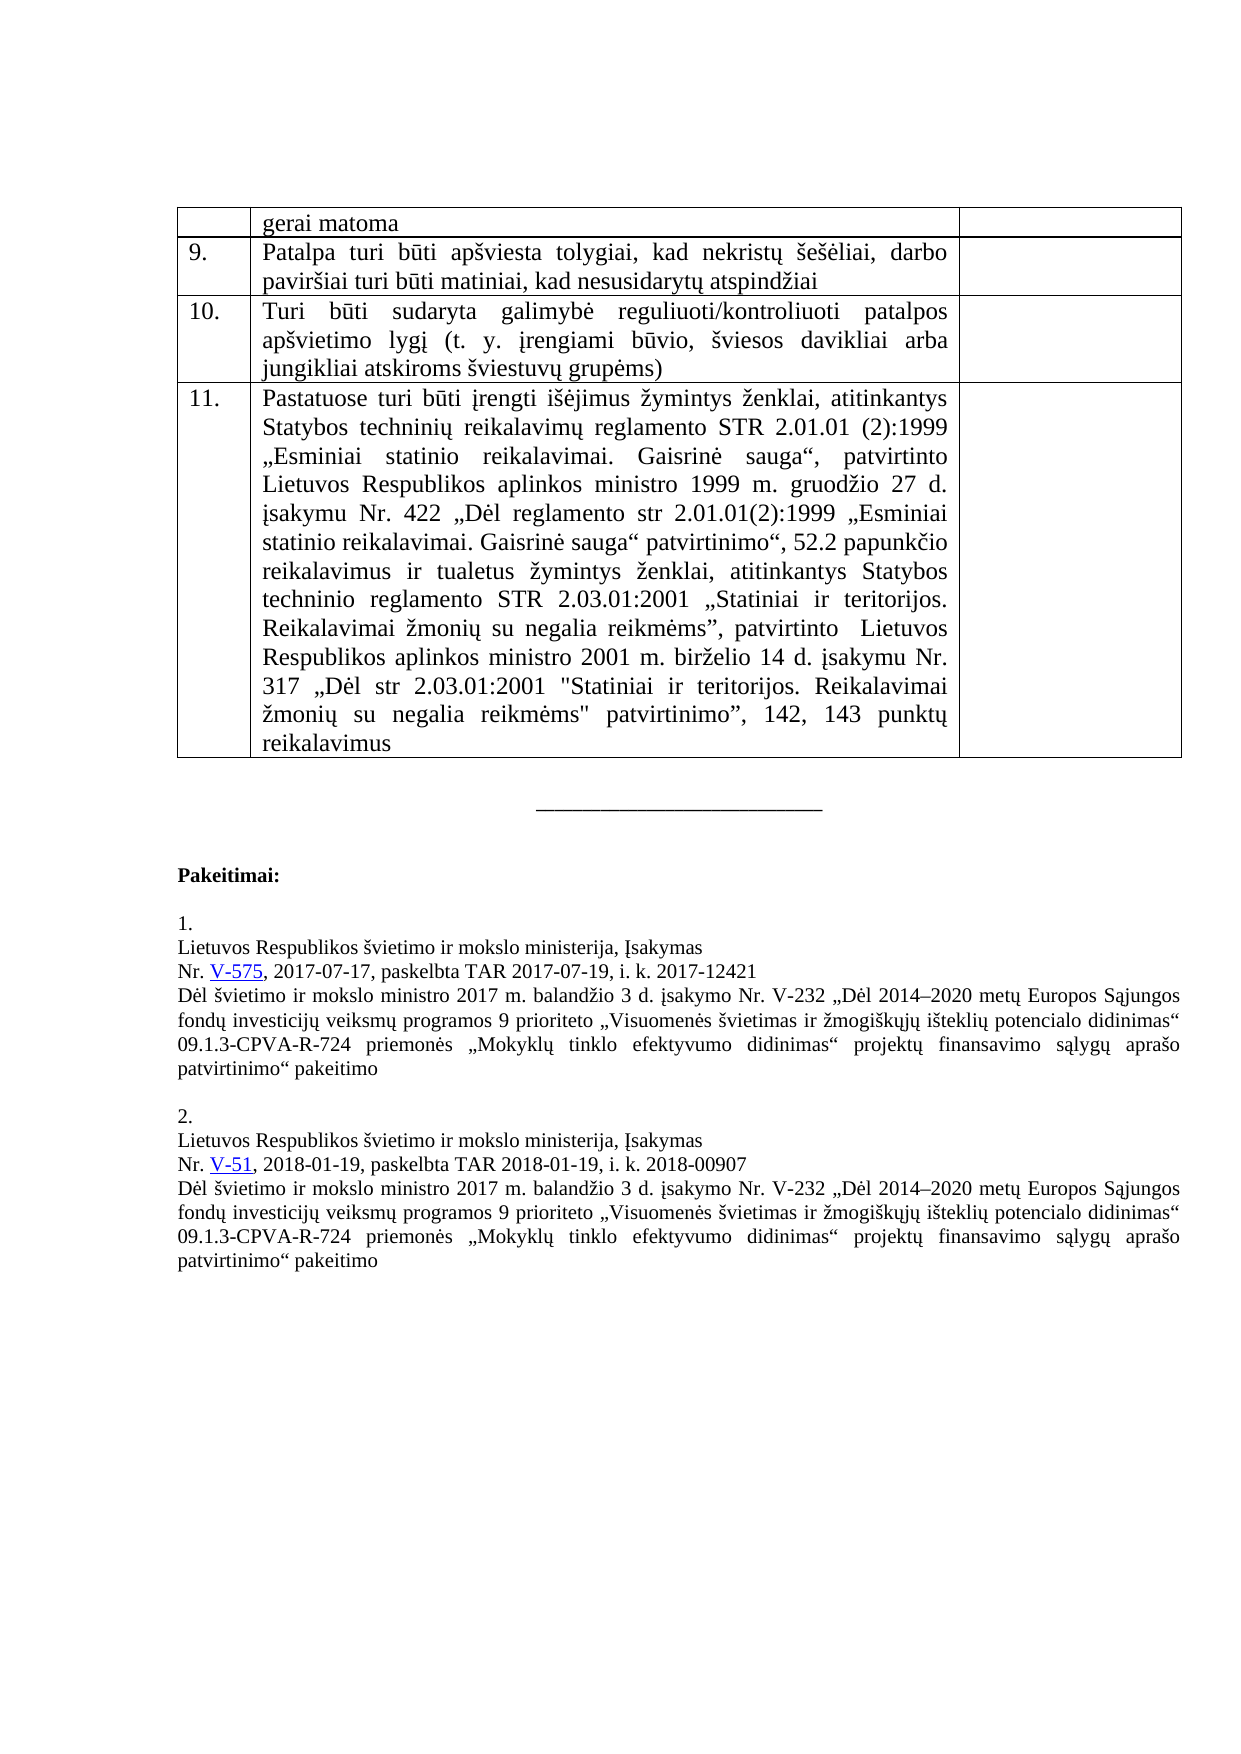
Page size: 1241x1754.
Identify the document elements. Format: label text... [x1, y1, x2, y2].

table_cell gerai matoma [251, 208, 959, 236]
table_cell [960, 383, 1181, 757]
text _______________________________ [177, 787, 1181, 815]
table_cell 11. [178, 383, 250, 757]
text Pakeitimai: [177, 863, 1181, 887]
table_cell Turi būti sudaryta galimybė reguliuoti/kontroliuoti patalpos apšvietimo lygį (t. y. įrengiami būvio, šviesos davikliai arba jungikliai atskiroms šviestuvų grupėms) [251, 296, 959, 382]
table_cell 9. [178, 238, 250, 295]
text Nr. V-575, 2017-07-17, paskelbta TAR 2017-07-19, i. k. 2017-12421 [177, 959, 1181, 983]
table_cell [960, 296, 1181, 382]
table_cell [960, 208, 1181, 236]
table_cell [960, 238, 1181, 295]
text Dėl švietimo ir mokslo ministro 2017 m. balandžio 3 d. įsakymo Nr. V-232 „Dėl 2014–2020 metų Europos Sąjungos fondų investicijų veiksmų programos 9 prioriteto „Visuomenės švietimas ir žmogiškųjų išteklių potencialo didinimas“ 09.1.3-CPVA-R-724 priemonės „Mokyklų tinklo efektyvumo didinimas“ projektų finansavimo sąlygų aprašo patvirtinimo“ pakeitimo [177, 983, 1181, 1080]
table_cell Pastatuose turi būti įrengti išėjimus žymintys ženklai, atitinkantys Statybos techninių reikalavimų reglamento STR 2.01.01 (2):1999 „Esminiai statinio reikalavimai. Gaisrinė sauga“, patvirtinto Lietuvos Respublikos aplinkos ministro 1999 m. gruodžio 27 d. įsakymu Nr. 422 „Dėl reglamento str 2.01.01(2):1999 „Esminiai statinio reikalavimai. Gaisrinė sauga“ patvirtinimo“, 52.2 papunkčio reikalavimus ir tualetus žymintys ženklai, atitinkantys Statybos techninio reglamento STR 2.03.01:2001 „Statiniai ir teritorijos. Reikalavimai žmonių su negalia reikmėms”, patvirtinto Lietuvos Respublikos aplinkos ministro 2001 m. birželio 14 d. įsakymu Nr. 317 „Dėl str 2.03.01:2001 "Statiniai ir teritorijos. Reikalavimai žmonių su negalia reikmėms" patvirtinimo”, 142, 143 punktų reikalavimus [251, 383, 959, 757]
table_cell [178, 208, 250, 236]
text 2. [177, 1104, 1181, 1128]
text Dėl švietimo ir mokslo ministro 2017 m. balandžio 3 d. įsakymo Nr. V-232 „Dėl 2014–2020 metų Europos Sąjungos fondų investicijų veiksmų programos 9 prioriteto „Visuomenės švietimas ir žmogiškųjų išteklių potencialo didinimas“ 09.1.3-CPVA-R-724 priemonės „Mokyklų tinklo efektyvumo didinimas“ projektų finansavimo sąlygų aprašo patvirtinimo“ pakeitimo [177, 1176, 1181, 1272]
text Lietuvos Respublikos švietimo ir mokslo ministerija, Įsakymas [177, 935, 1181, 959]
text 1. [177, 911, 1181, 935]
text Lietuvos Respublikos švietimo ir mokslo ministerija, Įsakymas [177, 1128, 1181, 1152]
table_cell 10. [178, 296, 250, 382]
text Nr. V-51, 2018-01-19, paskelbta TAR 2018-01-19, i. k. 2018-00907 [177, 1152, 1181, 1176]
table_cell Patalpa turi būti apšviesta tolygiai, kad nekristų šešėliai, darbo paviršiai turi būti matiniai, kad nesusidarytų atspindžiai [251, 238, 959, 295]
